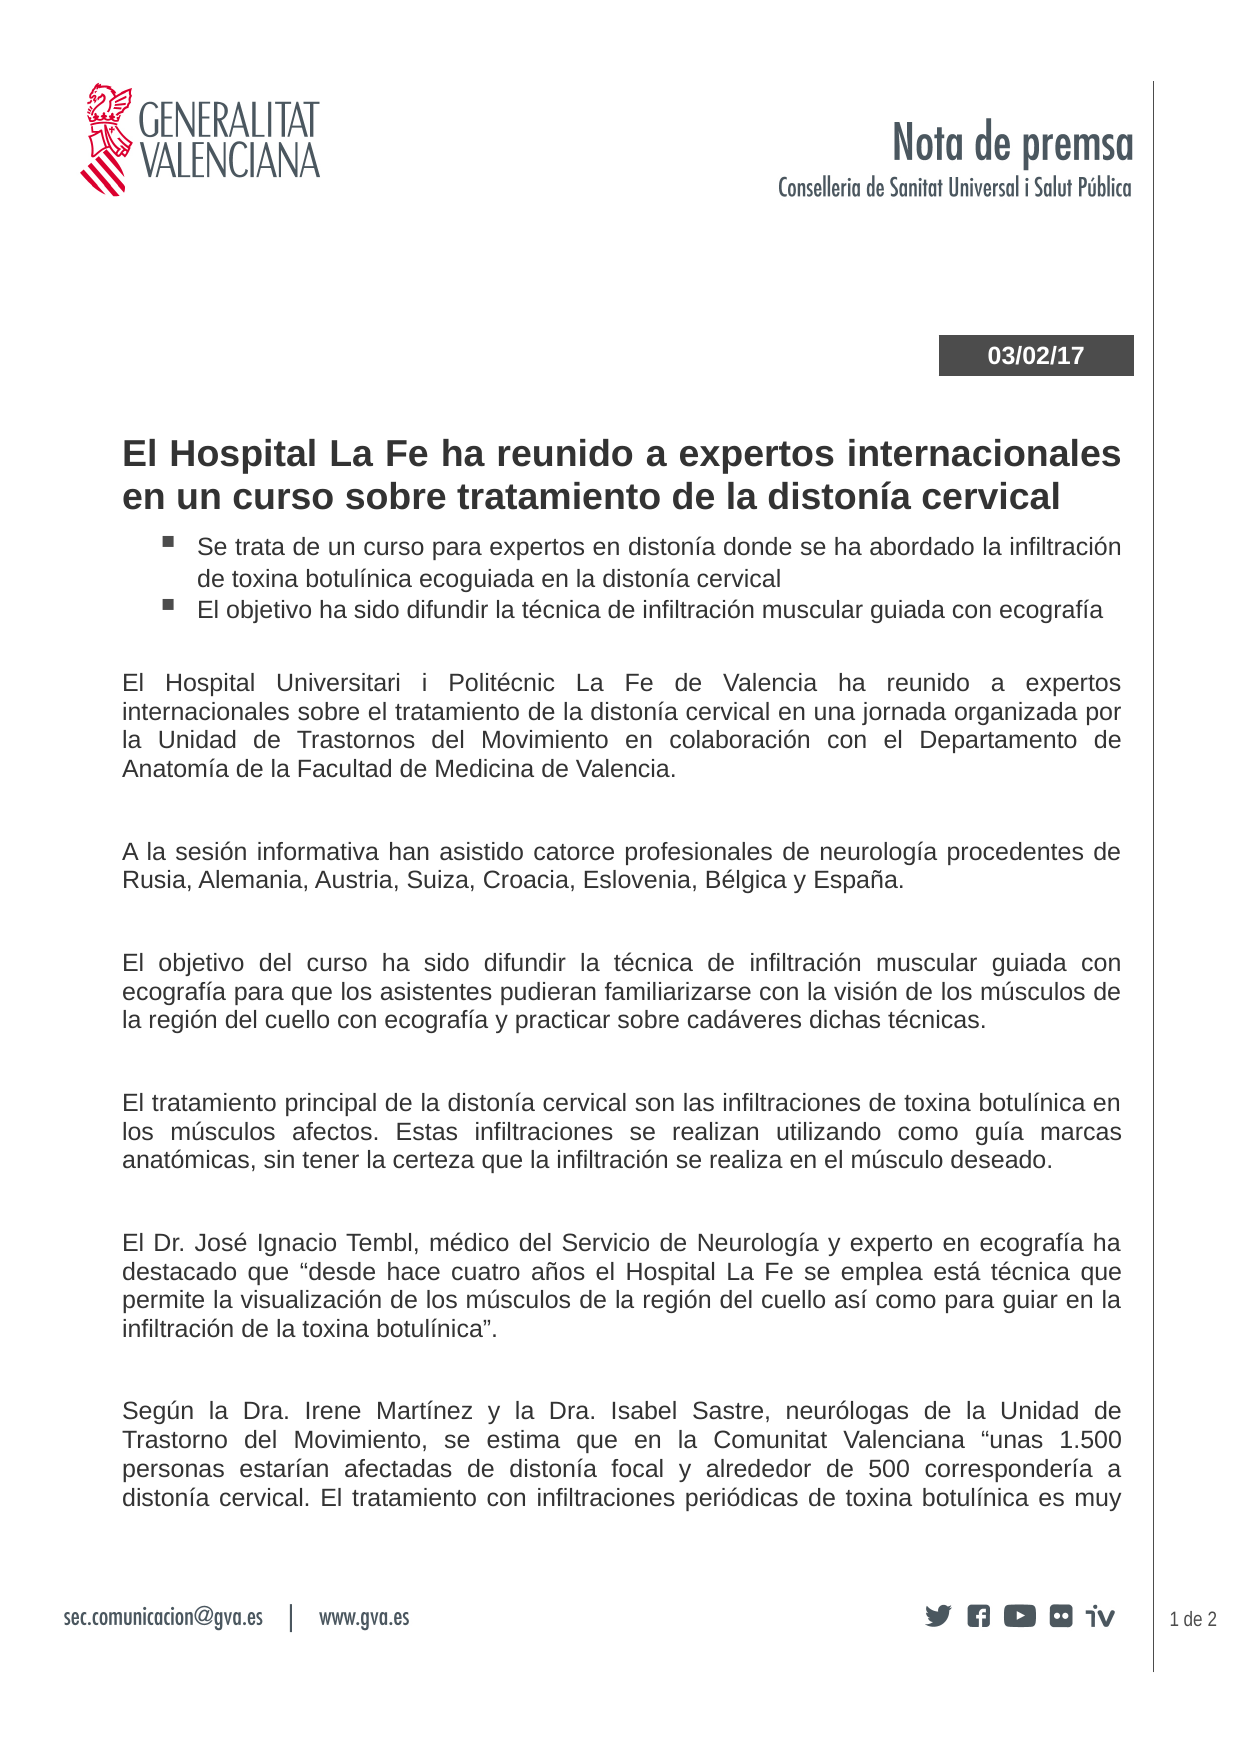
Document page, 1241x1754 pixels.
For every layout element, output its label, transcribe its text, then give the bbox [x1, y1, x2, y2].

text El Hospital La Fe ha reunido a expertos internacionales en un curso sobre tratamiento de la distonía cervical [122, 431, 1123, 517]
text A la sesión informativa han asistido catorce profesionales de neurología procedentes de Rusia, Alemania, Austria, Suiza, Croacia, Eslovenia, Bélgica y España. [122, 837, 1123, 894]
list El objetivo ha sido difundir la técnica de infiltración muscular guiada con ecografía [159, 593, 1123, 627]
text El objetivo del curso ha sido difundir la técnica de infiltración muscular guiada con ecografía para que los asistentes pudieran familiarizarse con la visión de los músculos de la región del cuello con ecografía y practicar sobre cadáveres dichas técnicas. [122, 948, 1123, 1034]
table_header [122, 335, 939, 375]
text El Dr. José Ignacio Tembl, médico del Servicio de Neurología y experto en ecografía ha destacado que “desde hace cuatro años el Hospital La Fe se emplea está técnica que permite la visualización de los músculos de la región del cuello así como para guiar en la infiltración de la toxina botulínica”. [122, 1228, 1123, 1343]
text Según la Dra. Irene Martínez y la Dra. Isabel Sastre, neurólogas de la Unidad de Trastorno del Movimiento, se estima que en la Comunitat Valenciana “unas 1.500 personas estarían afectadas de distonía focal y alrededor de 500 correspondería a distonía cervical. El tratamiento con infiltraciones periódicas de toxina botulínica es muy [122, 1396, 1123, 1511]
picture [0, 0, 1241, 278]
text El Hospital Universitari i Politécnic La Fe de Valencia ha reunido a expertos internacionales sobre el tratamiento de la distonía cervical en una jornada organizada por la Unidad de Trastornos del Movimiento en colaboración con el Departamento de Anatomía de la Facultad de Medicina de Valencia. [122, 668, 1123, 783]
text El tratamiento principal de la distonía cervical son las infiltraciones de toxina botulínica en los músculos afectos. Estas infiltraciones se realizan utilizando como guía marcas anatómicas, sin tener la certeza que la infiltración se realiza en el músculo deseado. [122, 1088, 1123, 1174]
list Se trata de un curso para expertos en distonía donde se ha abordado la infiltración de toxina botulínica ecoguiada en la distonía cervical [159, 530, 1123, 593]
picture [0, 1582, 1241, 1754]
table_header 02/03/17 [940, 336, 1133, 375]
